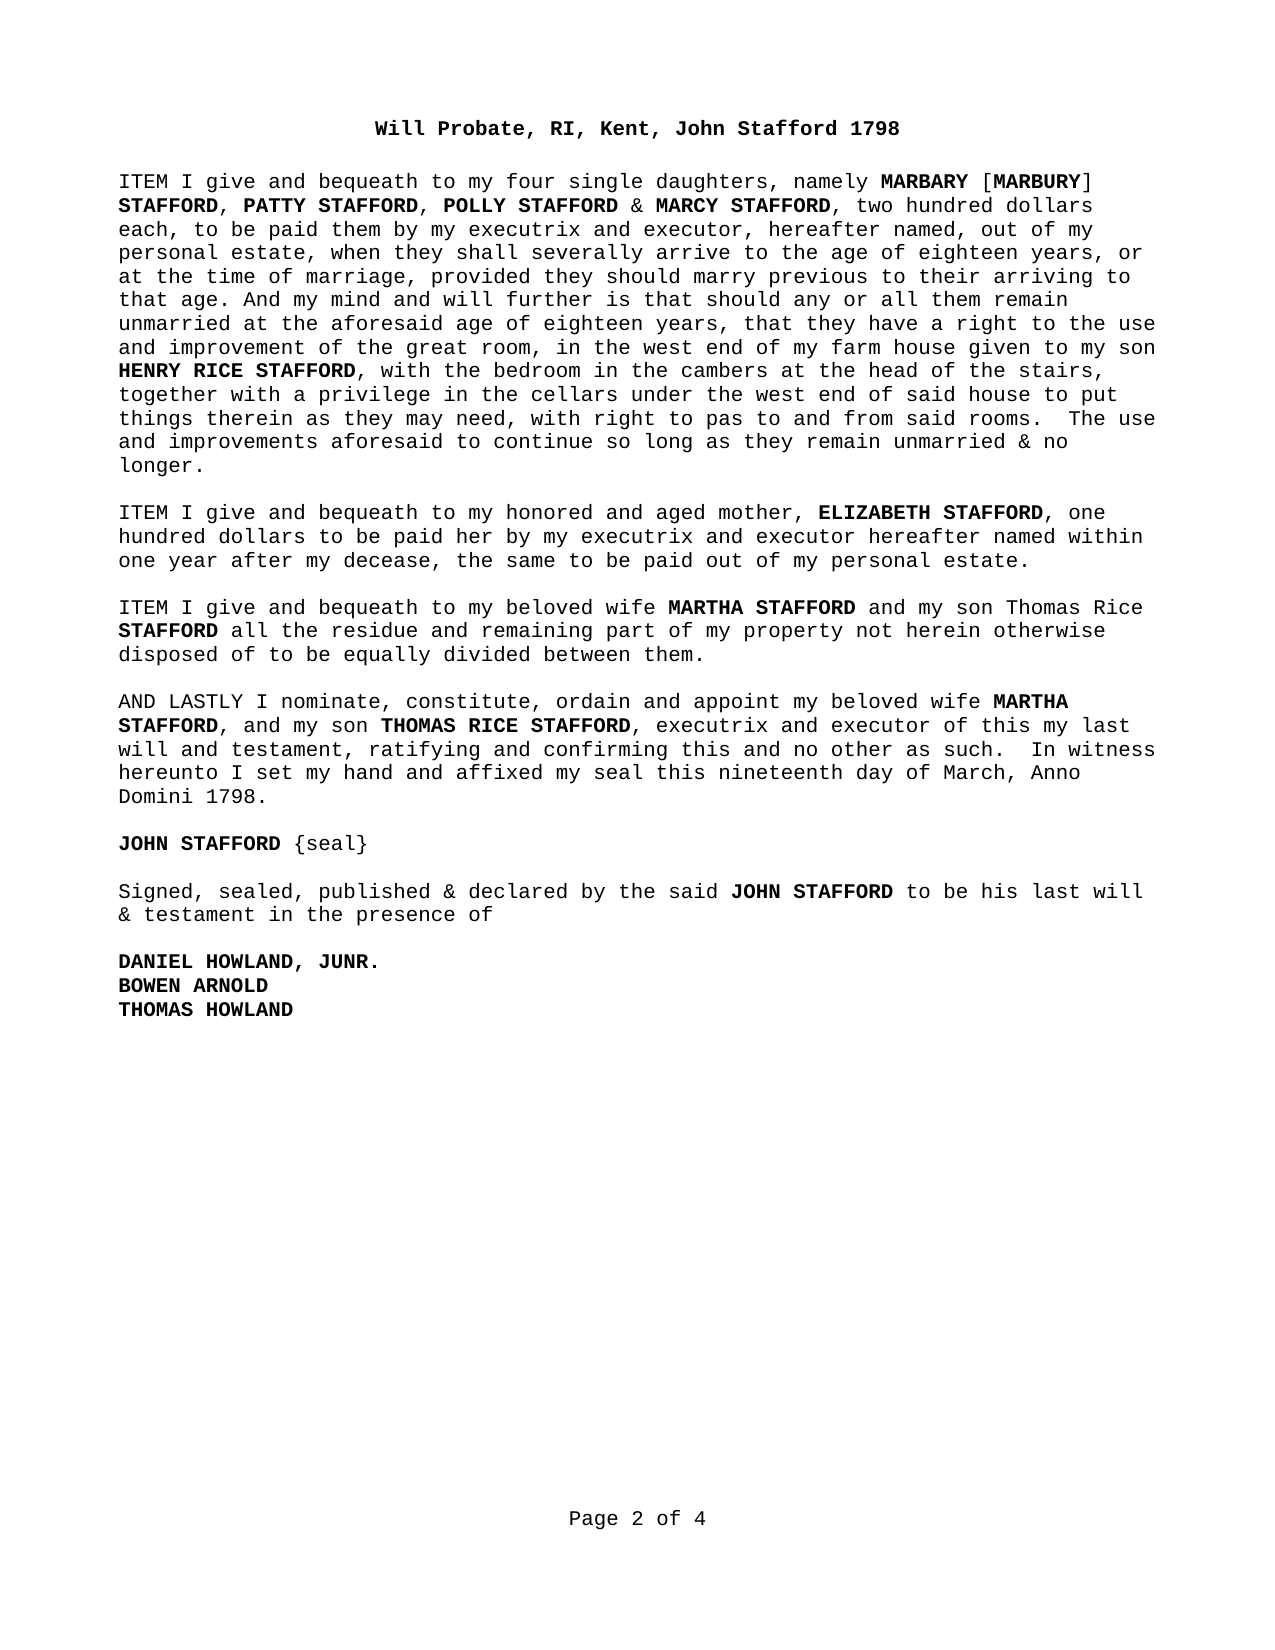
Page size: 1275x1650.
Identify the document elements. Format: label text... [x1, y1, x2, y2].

text ITEM I give and bequeath to my honored and aged mother, Elizabeth Stafford, one hundred dollars to be paid her by my executrix and executor hereafter named within one year after my decease, the same to be paid out of my personal estate. [118, 502, 1157, 573]
text ITEM I give and bequeath to my four single daughters, namely Marbary [Marbury] Stafford, Patty Stafford, Polly Stafford & Marcy Stafford, two hundred dollars each, to be paid them by my executrix and executor, hereafter named, out of my personal estate, when they shall severally arrive to the age of eighteen years, or at the time of marriage, provided they should marry previous to their arriving to that age. And my mind and will further is that should any or all them remain unmarried at the aforesaid age of eighteen years, that they have a right to the use and improvement of the great room, in the west end of my farm house given to my son Henry Rice Stafford, with the bedroom in the cambers at the head of the stairs, together with a privilege in the cellars under the west end of said house to put things therein as they may need, with right to pas to and from said rooms. The use and improvements aforesaid to continue so long as they remain unmarried & no longer. [118, 171, 1157, 479]
text Thomas Howland [118, 999, 1157, 1022]
text AND LASTLY I nominate, constitute, ordain and appoint my beloved wife Martha Stafford, and my son Thomas Rice Stafford, executrix and executor of this my last will and testament, ratifying and confirming this and no other as such. In witness hereunto I set my hand and affixed my seal this nineteenth day of March, Anno Domini 1798. [118, 691, 1157, 810]
text Bowen Arnold [118, 975, 1157, 999]
text Signed, sealed, published & declared by the said John Stafford to be his last will & testament in the presence of [118, 881, 1157, 928]
text ITEM I give and bequeath to my beloved wife Martha Stafford and my son Thomas Rice Stafford all the residue and remaining part of my property not herein otherwise disposed of to be equally divided between them. [118, 597, 1157, 668]
text John Stafford {seal} [118, 833, 1157, 857]
text Daniel Howland, Junr. [118, 952, 1157, 975]
